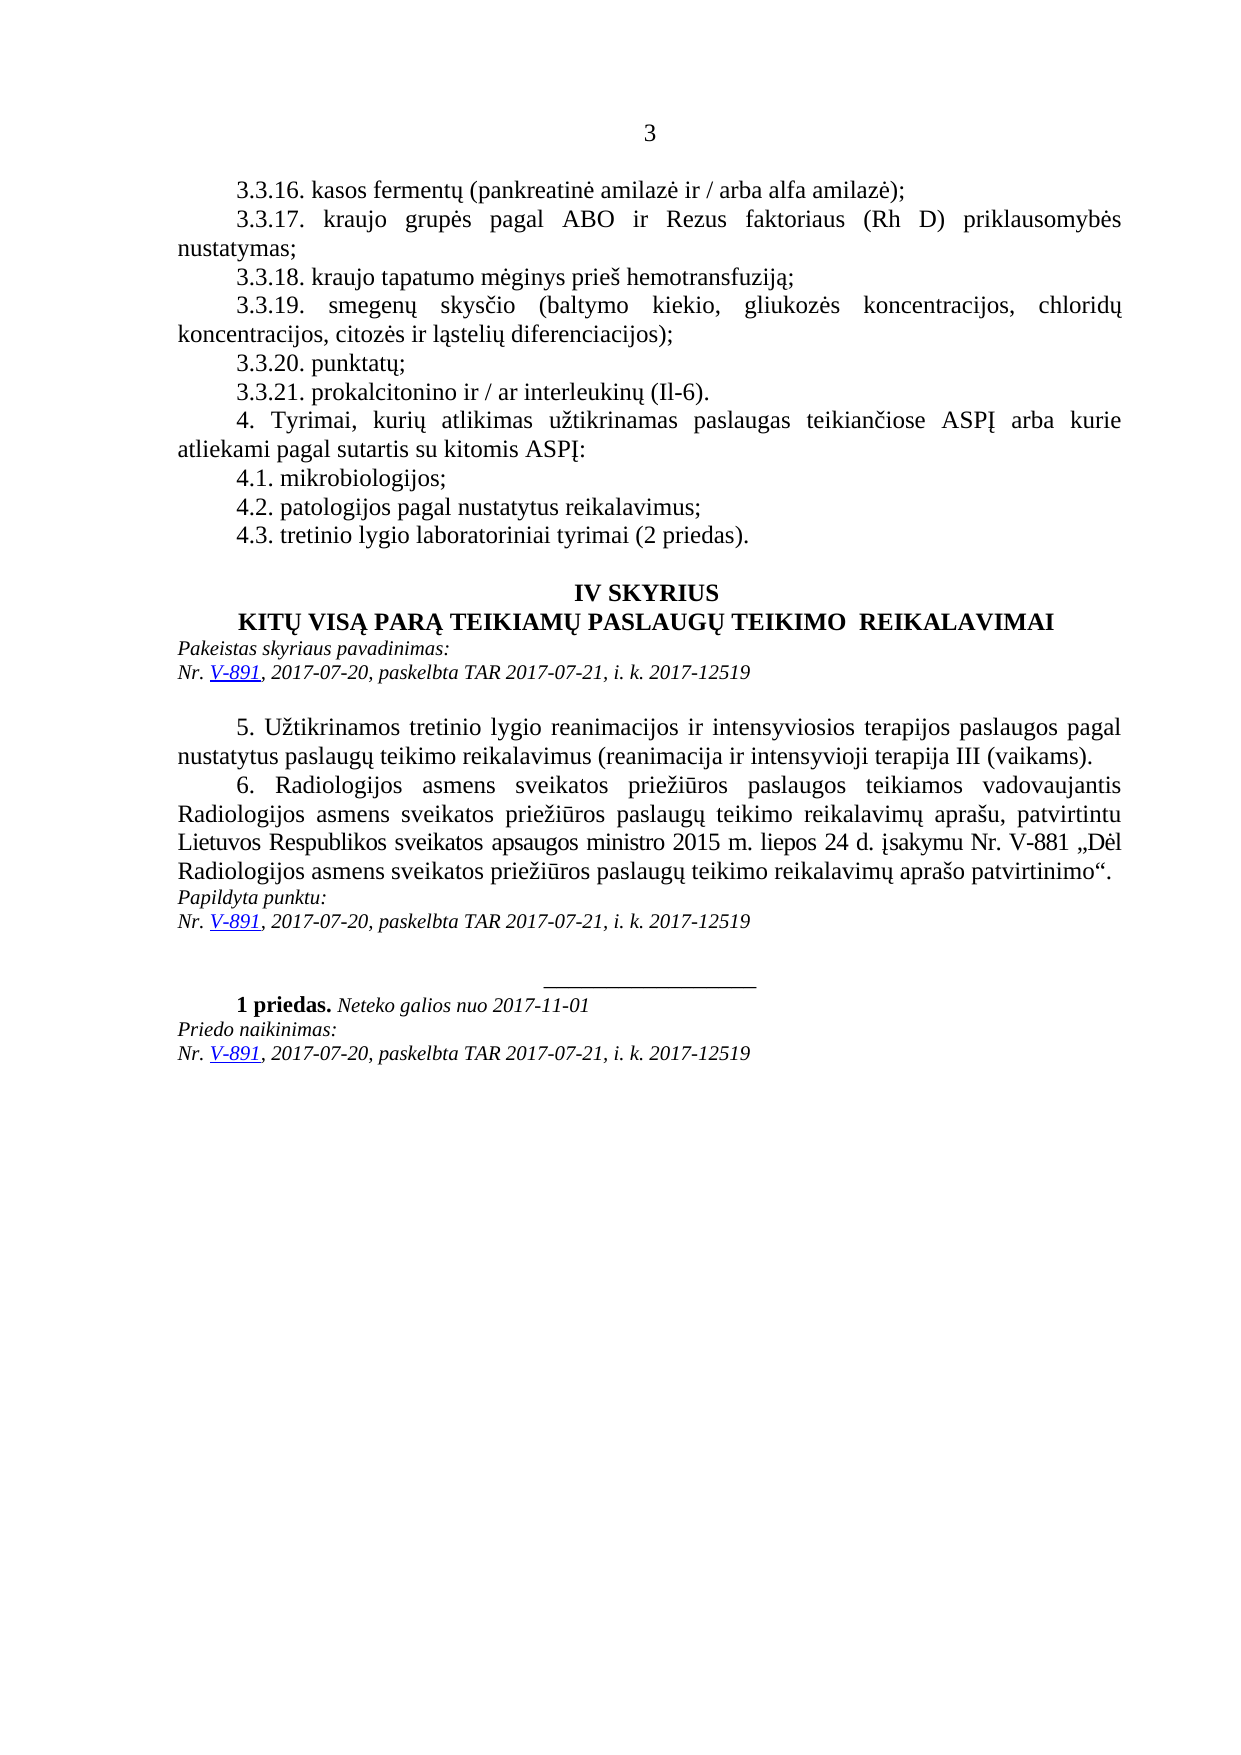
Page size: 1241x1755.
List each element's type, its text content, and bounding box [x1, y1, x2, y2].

text Priedo naikinimas: [177, 1017, 1122, 1041]
text 4.3. tretinio lygio laboratoriniai tyrimai (2 priedas). [177, 521, 1122, 549]
text 3.3.20. punktatų; [177, 348, 1122, 377]
text 3.3.18. kraujo tapatumo mėginys prieš hemotransfuziją; [177, 262, 1122, 291]
text 4. Tyrimai, kurių atlikimas užtikrinamas paslaugas teikiančiose ASPĮ arba kurie atliekami pagal sutartis su kitomis ASPĮ: [177, 406, 1122, 463]
text _________________ [177, 962, 1122, 991]
text Papildyta punktu: [177, 885, 1122, 909]
text 5. Užtikrinamos tretinio lygio reanimacijos ir intensyviosios terapijos paslaugos pagal nustatytus paslaugų teikimo reikalavimus (reanimacija ir intensyvioji terapija III (vaikams). [177, 712, 1122, 770]
text 3.3.17. kraujo grupės pagal ABO ir Rezus faktoriaus (Rh D) priklausomybės nustatymas; [177, 204, 1122, 262]
text Pakeistas skyriaus pavadinimas: [177, 636, 1122, 660]
text 3.3.21. prokalcitonino ir / ar interleukinų (Il-6). [177, 377, 1122, 406]
text 6. Radiologijos asmens sveikatos priežiūros paslaugos teikiamos vadovaujantis Radiologijos asmens sveikatos priežiūros paslaugų teikimo reikalavimų aprašu, patvirtintu Lietuvos Respublikos sveikatos apsaugos ministro 2015 m. liepos 24 d. įsakymu Nr. V-881 „Dėl Radiologijos asmens sveikatos priežiūros paslaugų teikimo reikalavimų aprašo patvirtinimo“. [177, 770, 1122, 885]
text 1 priedas. Neteko galios nuo 2017-11-01 [177, 991, 1122, 1017]
text 3.3.19. smegenų skysčio (baltymo kiekio, gliukozės koncentracijos, chloridų koncentracijos, citozės ir ląstelių diferenciacijos); [177, 291, 1122, 348]
text 3.3.16. kasos fermentų (pankreatinė amilazė ir / arba alfa amilazė); [177, 176, 1122, 204]
text Nr. V-891, 2017-07-20, paskelbta TAR 2017-07-21, i. k. 2017-12519 [177, 1041, 1122, 1065]
text 4.1. mikrobiologijos; [177, 463, 1122, 492]
text Nr. V-891, 2017-07-20, paskelbta TAR 2017-07-21, i. k. 2017-12519 [177, 909, 1122, 933]
text IV SKYRIUS KITŲ VISĄ PARĄ TEIKIAMŲ PASLAUGŲ TEIKIMO REIKALAVIMAI [177, 578, 1122, 636]
text 4.2. patologijos pagal nustatytus reikalavimus; [177, 492, 1122, 521]
text Nr. V-891, 2017-07-20, paskelbta TAR 2017-07-21, i. k. 2017-12519 [177, 660, 1122, 684]
